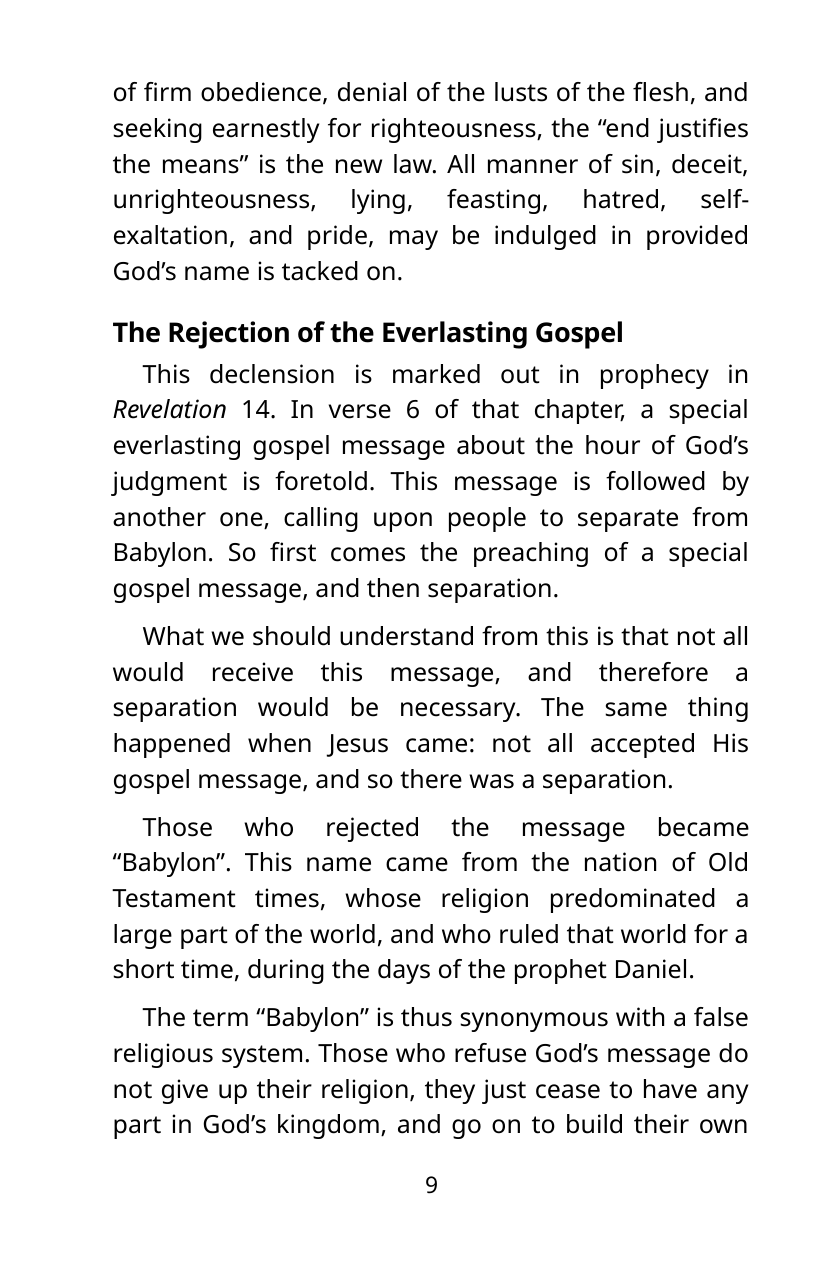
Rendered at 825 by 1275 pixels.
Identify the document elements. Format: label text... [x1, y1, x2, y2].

text The term “Babylon” is thus synonymous with a false religious system. Those who refuse God’s message do not give up their religion, they just cease to have any part in God’s kingdom, and go on to build their own [112, 1000, 750, 1141]
text What we should understand from this is that not all would receive this message, and therefore a separation would be necessary. The same thing happened when Jesus came: not all accepted His gospel message, and so there was a separation. [112, 618, 750, 796]
text Those who rejected the message became “Babylon”. This name came from the nation of Old Testament times, whose religion predominated a large part of the world, and who ruled that world for a short time, during the days of the prophet Daniel. [112, 809, 750, 986]
text of firm obedience, denial of the lusts of the flesh, and seeking earnestly for righteousness, the “end justifies the means” is the new law. All manner of sin, deceit, unrighteousness, lying, feasting, hatred, self-exaltation, and pride, may be indulged in provided God’s name is tacked on. [112, 75, 750, 288]
text This declension is marked out in prophecy in Revelation 14. In verse 6 of that chapter, a special everlasting gospel message about the hour of God’s judgment is foretold. This message is followed by another one, calling upon people to separate from Babylon. So first comes the preaching of a special gospel message, and then separation. [112, 356, 750, 605]
subtitle The Rejection of the Everlasting Gospel [112, 313, 750, 350]
